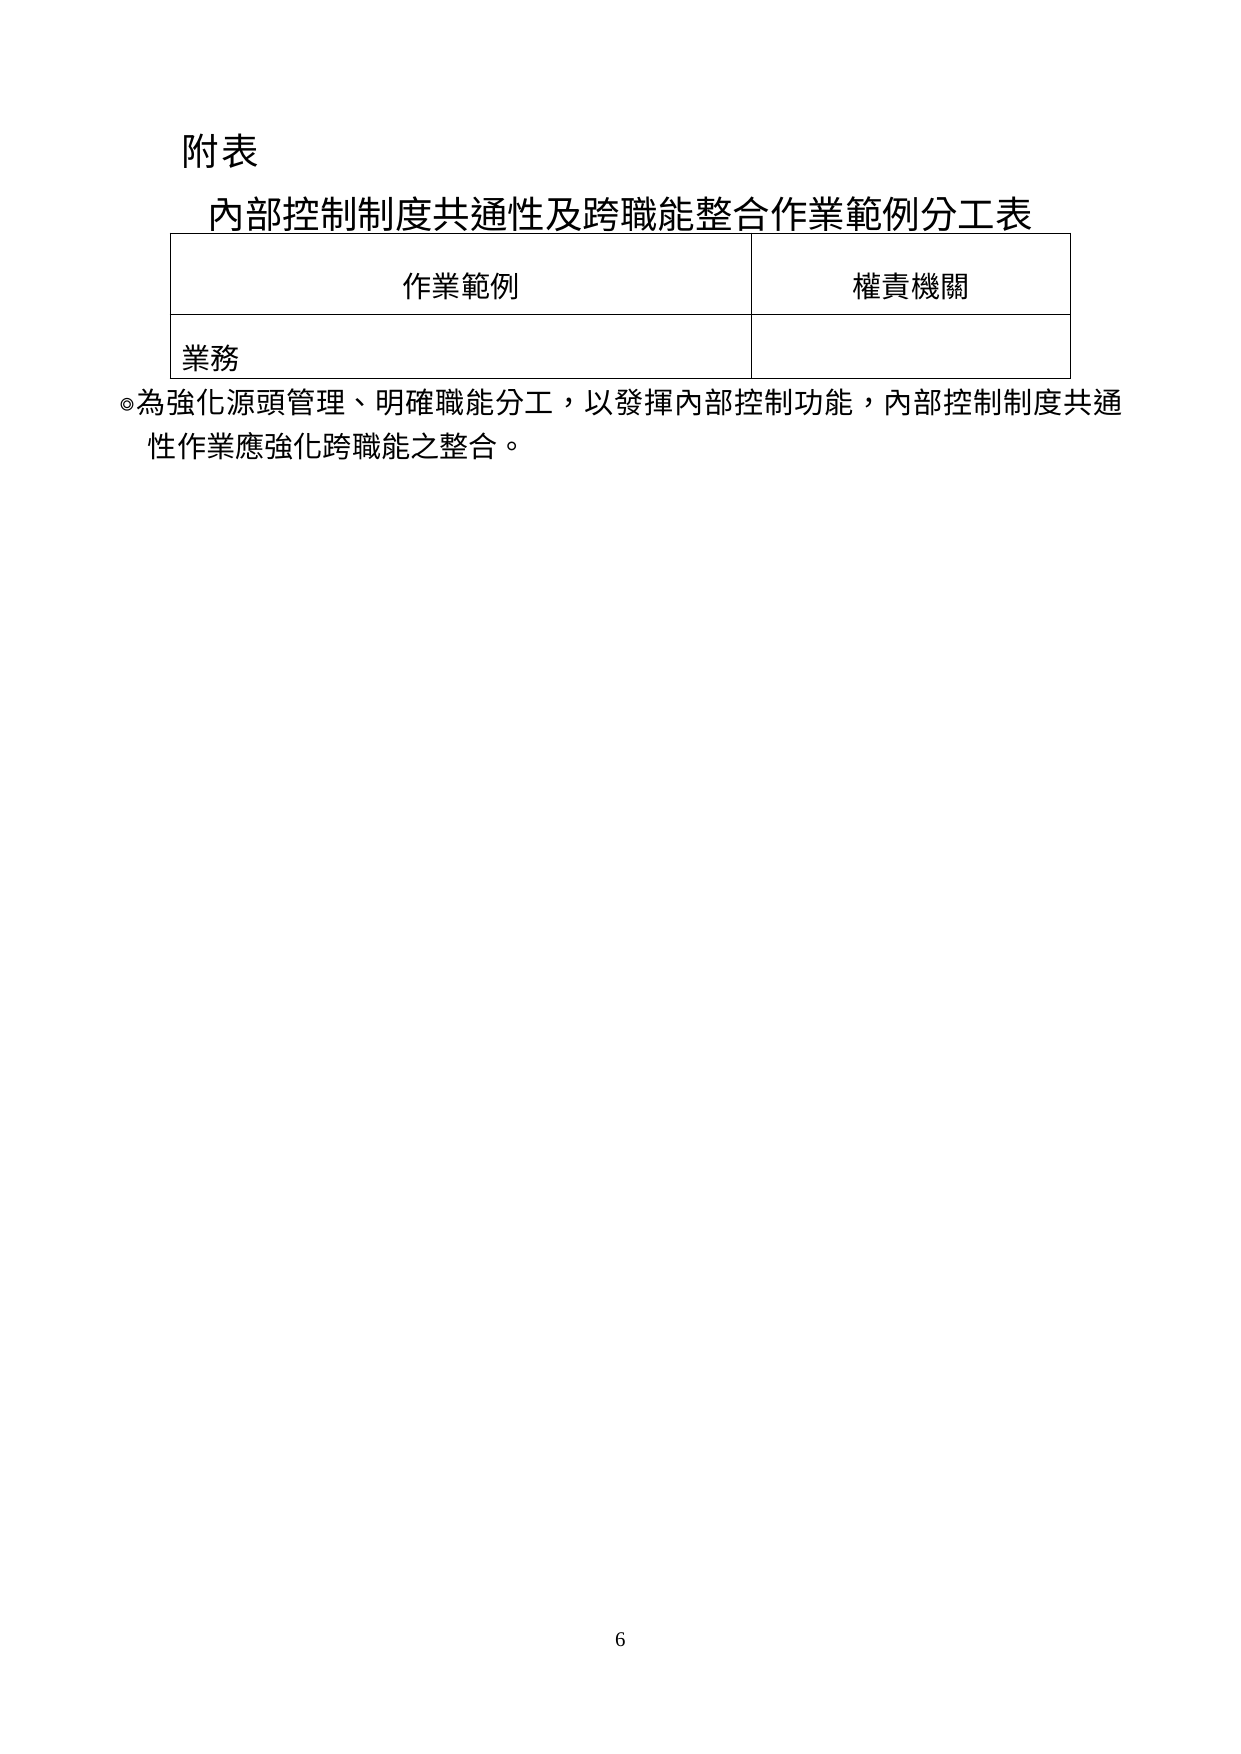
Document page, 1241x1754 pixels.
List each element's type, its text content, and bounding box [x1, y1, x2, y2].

table_cell 作業範例 [171, 234, 751, 314]
table_cell 業務 [171, 315, 751, 378]
table_header 附表 內部控制制度共通性及跨職能整合作業範例分工表 [170, 108, 1070, 233]
text ◎為強化源頭管理、明確職能分工，以發揮內部控制功能，內部控制制度共通性作業應強化跨職能之整合。 [118, 379, 1122, 466]
table_cell 權責機關 [752, 234, 1070, 314]
table_cell [752, 315, 1070, 378]
